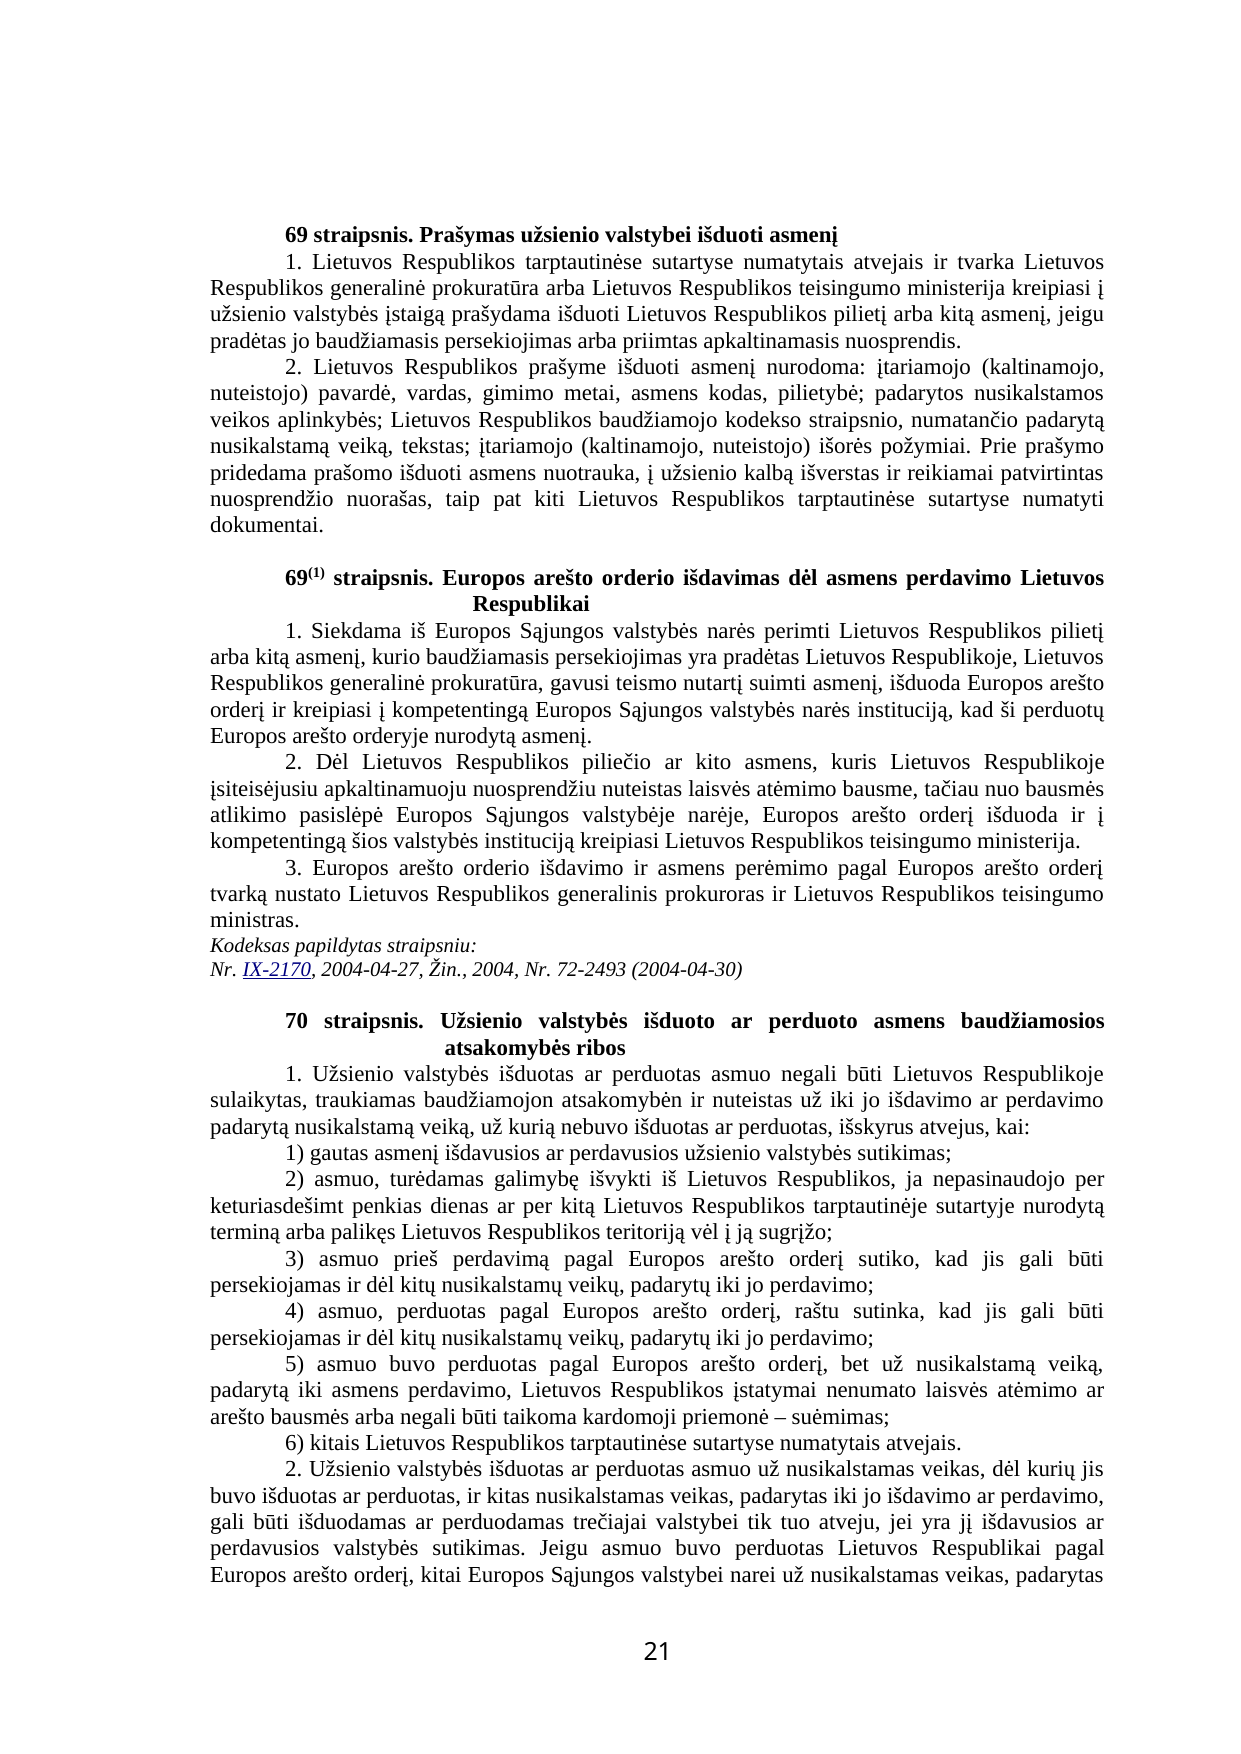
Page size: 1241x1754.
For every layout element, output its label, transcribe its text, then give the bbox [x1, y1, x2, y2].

text 5) asmuo buvo perduotas pagal Europos arešto orderį, bet už nusikalstamą veiką, padarytą iki asmens perdavimo, Lietuvos Respublikos įstatymai nenumato laisvės atėmimo ar arešto bausmės arba negali būti taikoma kardomoji priemonė – suėmimas; [210, 1350, 1106, 1429]
text 2. Užsienio valstybės išduotas ar perduotas asmuo už nusikalstamas veikas, dėl kurių jis buvo išduotas ar perduotas, ir kitas nusikalstamas veikas, padarytas iki jo išdavimo ar perdavimo, gali būti išduodamas ar perduodamas trečiajai valstybei tik tuo atveju, jei yra jį išdavusios ar perdavusios valstybės sutikimas. Jeigu asmuo buvo perduotas Lietuvos Respublikai pagal Europos arešto orderį, kitai Europos Sąjungos valstybei narei už nusikalstamas veikas, padarytas [210, 1455, 1106, 1587]
text 2. Dėl Lietuvos Respublikos piliečio ar kito asmens, kuris Lietuvos Respublikoje įsiteisėjusiu apkaltinamuoju nuosprendžiu nuteistas laisvės atėmimo bausme, tačiau nuo bausmės atlikimo pasislėpė Europos Sąjungos valstybėje narėje, Europos arešto orderį išduoda ir į kompetentingą šios valstybės instituciją kreipiasi Lietuvos Respublikos teisingumo ministerija. [210, 748, 1106, 854]
text 69 straipsnis. Prašymas užsienio valstybei išduoti asmenį [210, 221, 1106, 248]
text 2. Lietuvos Respublikos prašyme išduoti asmenį nurodoma: įtariamojo (kaltinamojo, nuteistojo) pavardė, vardas, gimimo metai, asmens kodas, pilietybė; padarytos nusikalstamos veikos aplinkybės; Lietuvos Respublikos baudžiamojo kodekso straipsnio, numatančio padarytą nusikalstamą veiką, tekstas; įtariamojo (kaltinamojo, nuteistojo) išorės požymiai. Prie prašymo pridedama prašomo išduoti asmens nuotrauka, į užsienio kalbą išverstas ir reikiamai patvirtintas nuosprendžio nuorašas, taip pat kiti Lietuvos Respublikos tarptautinėse sutartyse numatyti dokumentai. [210, 353, 1106, 538]
text 1) gautas asmenį išdavusios ar perdavusios užsienio valstybės sutikimas; [210, 1139, 1106, 1166]
text Nr. IX-2170, 2004-04-27, Žin., 2004, Nr. 72-2493 (2004-04-30) [210, 957, 1106, 981]
text 3) asmuo prieš perdavimą pagal Europos arešto orderį sutiko, kad jis gali būti persekiojamas ir dėl kitų nusikalstamų veikų, padarytų iki jo perdavimo; [210, 1244, 1106, 1297]
text 1. Siekdama iš Europos Sąjungos valstybės narės perimti Lietuvos Respublikos pilietį arba kitą asmenį, kurio baudžiamasis persekiojimas yra pradėtas Lietuvos Respublikoje, Lietuvos Respublikos generalinė prokuratūra, gavusi teismo nutartį suimti asmenį, išduoda Europos arešto orderį ir kreipiasi į kompetentingą Europos Sąjungos valstybės narės instituciją, kad ši perduotų Europos arešto orderyje nurodytą asmenį. [210, 617, 1106, 748]
text 1. Užsienio valstybės išduotas ar perduotas asmuo negali būti Lietuvos Respublikoje sulaikytas, traukiamas baudžiamojon atsakomybėn ir nuteistas už iki jo išdavimo ar perdavimo padarytą nusikalstamą veiką, už kurią nebuvo išduotas ar perduotas, išskyrus atvejus, kai: [210, 1060, 1106, 1139]
text 1. Lietuvos Respublikos tarptautinėse sutartyse numatytais atvejais ir tvarka Lietuvos Respublikos generalinė prokuratūra arba Lietuvos Respublikos teisingumo ministerija kreipiasi į užsienio valstybės įstaigą prašydama išduoti Lietuvos Respublikos pilietį arba kitą asmenį, jeigu pradėtas jo baudžiamasis persekiojimas arba priimtas apkaltinamasis nuosprendis. [210, 248, 1106, 353]
text 2) asmuo, turėdamas galimybę išvykti iš Lietuvos Respublikos, ja nepasinaudojo per keturiasdešimt penkias dienas ar per kitą Lietuvos Respublikos tarptautinėje sutartyje nurodytą terminą arba palikęs Lietuvos Respublikos teritoriją vėl į ją sugrįžo; [210, 1166, 1106, 1244]
text 4) asmuo, perduotas pagal Europos arešto orderį, raštu sutinka, kad jis gali būti persekiojamas ir dėl kitų nusikalstamų veikų, padarytų iki jo perdavimo; [210, 1297, 1106, 1350]
text 70 straipsnis. Užsienio valstybės išduoto ar perduoto asmens baudžiamosios atsakomybės ribos [285, 1007, 1106, 1060]
text Kodeksas papildytas straipsniu: [210, 933, 1106, 957]
text 69(1) straipsnis. Europos arešto orderio išdavimas dėl asmens perdavimo Lietuvos Respublikai [285, 564, 1106, 617]
text 3. Europos arešto orderio išdavimo ir asmens perėmimo pagal Europos arešto orderį tvarką nustato Lietuvos Respublikos generalinis prokuroras ir Lietuvos Respublikos teisingumo ministras. [210, 854, 1106, 933]
text 6) kitais Lietuvos Respublikos tarptautinėse sutartyse numatytais atvejais. [210, 1429, 1106, 1455]
